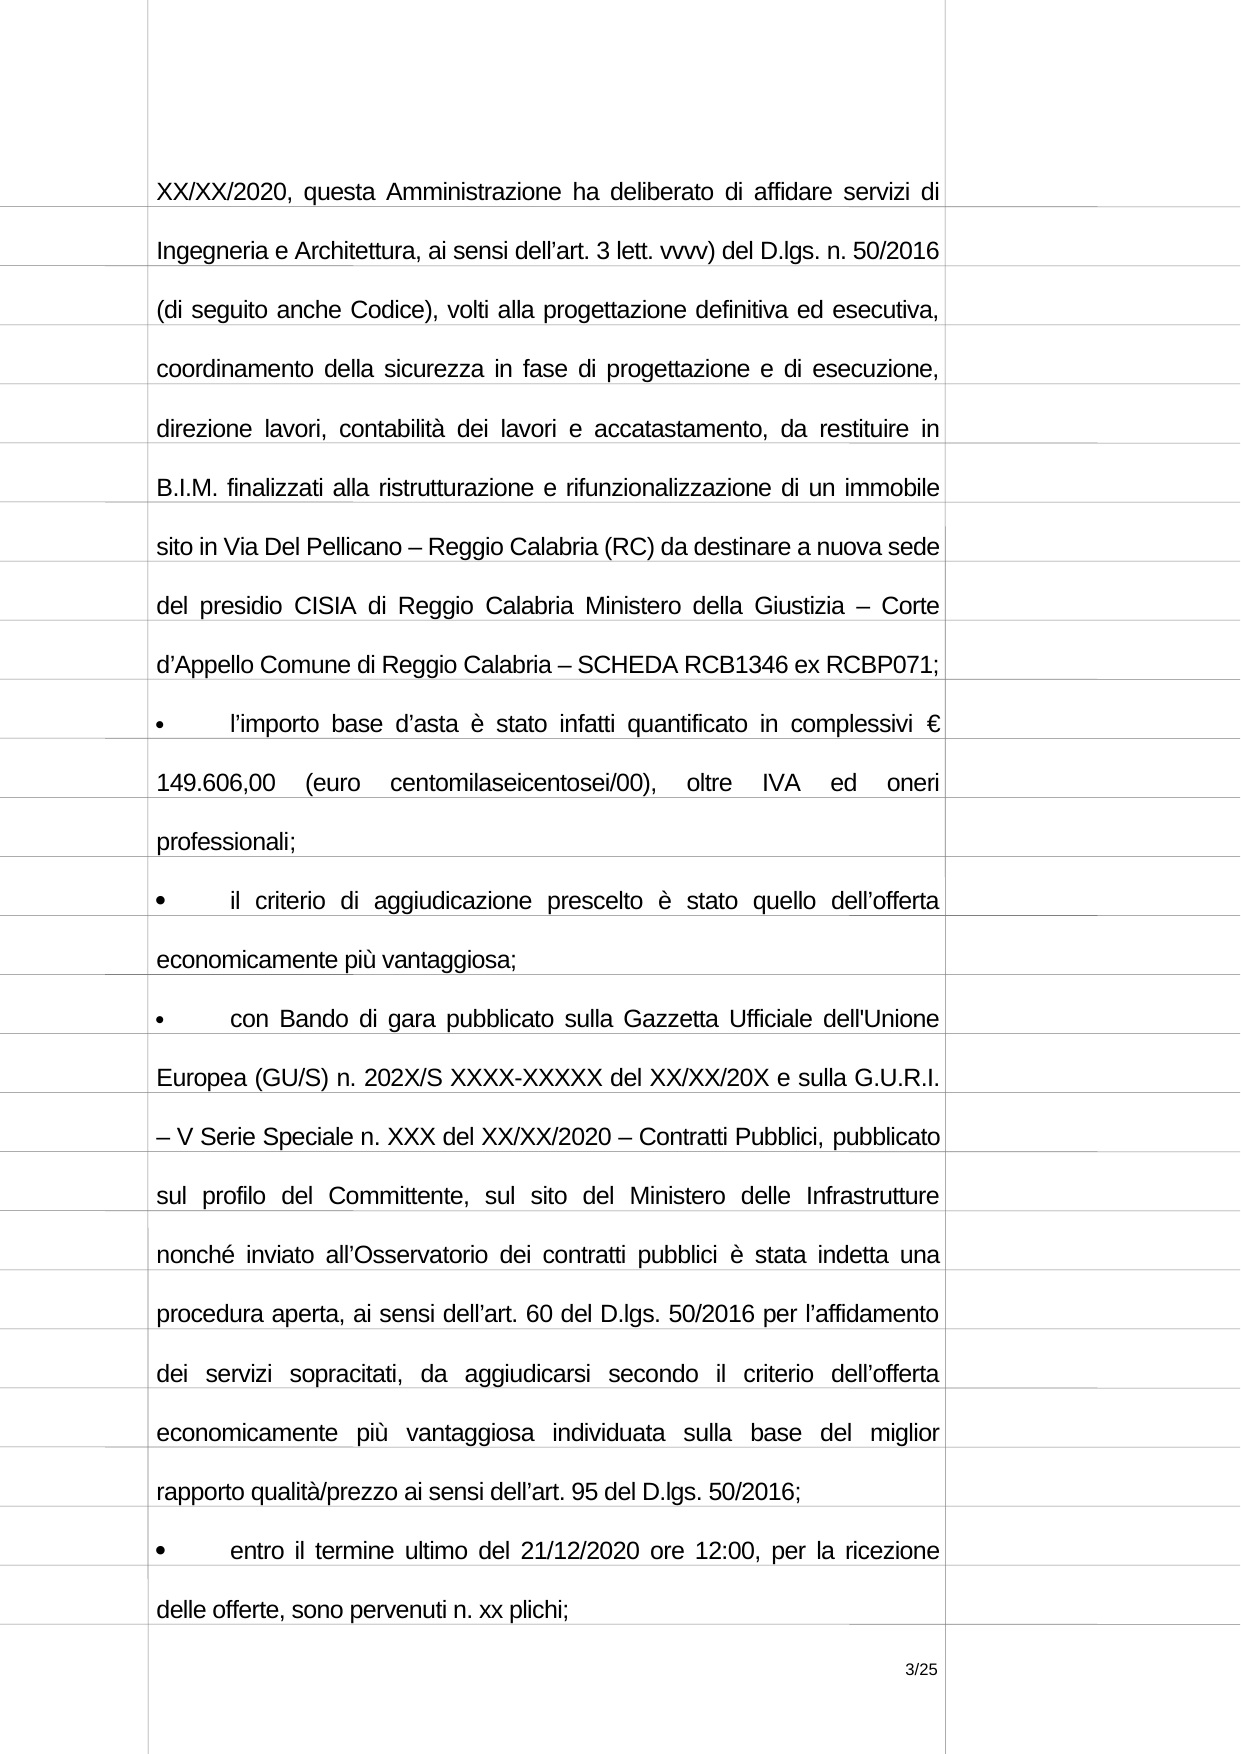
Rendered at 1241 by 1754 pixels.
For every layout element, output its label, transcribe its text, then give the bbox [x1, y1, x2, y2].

list [156, 1625, 941, 1630]
list professionali; [156, 798, 941, 856]
list economicamente più vantaggiosa individuata sulla base del miglior [156, 1389, 941, 1446]
list Ingegneria e Architettura, ai sensi dell’art. 3 lett. vvvv) del D.lgs. n. 50/2016 [156, 207, 941, 265]
list il criterio di aggiudicazione prescelto è stato quello dell’offerta [156, 862, 941, 915]
list procedura aperta, ai sensi dell’art. 60 del D.lgs. 50/2016 per l’affidamento [156, 1271, 941, 1328]
list Europea (GU/S) n. 202X/S XXXX-XXXXX del XX/XX/20X e sulla G.U.R.I. [156, 1034, 941, 1092]
list del presidio CISIA di Reggio Calabria Ministero della Giustizia – Corte [156, 562, 941, 619]
list d’Appello Comune di Reggio Calabria – SCHEDA RCB1346 ex RCBP071; [156, 621, 941, 678]
list dei servizi sopracitati, da aggiudicarsi secondo il criterio dell’offerta [156, 1330, 941, 1387]
list con Bando di gara pubblicato sulla Gazzetta Ufficiale dell'Unione [156, 980, 941, 1033]
list rapporto qualità/prezzo ai sensi dell’art. 95 del D.lgs. 50/2016; [156, 1448, 941, 1505]
list direzione lavori, contabilità dei lavori e accatastamento, da restituire in [156, 385, 941, 442]
list sito in Via Del Pellicano – Reggio Calabria (RC) da destinare a nuova sede [156, 503, 941, 560]
list entro il termine ultimo del 21/12/2020 ore 12:00, per la ricezione [156, 1512, 941, 1564]
list sul profilo del Committente, sul sito del Ministero delle Infrastrutture [156, 1152, 941, 1210]
list l’importo base d’asta è stato infatti quantificato in complessivi € [156, 685, 941, 738]
list (di seguito anche Codice), volti alla progettazione definitiva ed esecutiva, [156, 267, 941, 324]
list XX/XX/2020, questa Amministrazione ha deliberato di affidare servizi di [156, 153, 941, 206]
list delle offerte, sono pervenuti n. xx plichi; [156, 1566, 941, 1623]
list economicamente più vantaggiosa; [156, 916, 941, 974]
list 149.606,00 (euro centomilaseicentosei/00), oltre IVA ed oneri [156, 739, 941, 797]
list B.I.M. finalizzati alla ristrutturazione e rifunzionalizzazione di un immobile [156, 444, 941, 501]
list coordinamento della sicurezza in fase di progettazione e di esecuzione, [156, 326, 941, 383]
list nonché inviato all’Osservatorio dei contratti pubblici è stata indetta una [156, 1212, 941, 1269]
list [156, 857, 941, 862]
list [156, 975, 941, 980]
list – V Serie Speciale n. XXX del XX/XX/2020 – Contratti Pubblici, pubblicato [156, 1093, 941, 1151]
